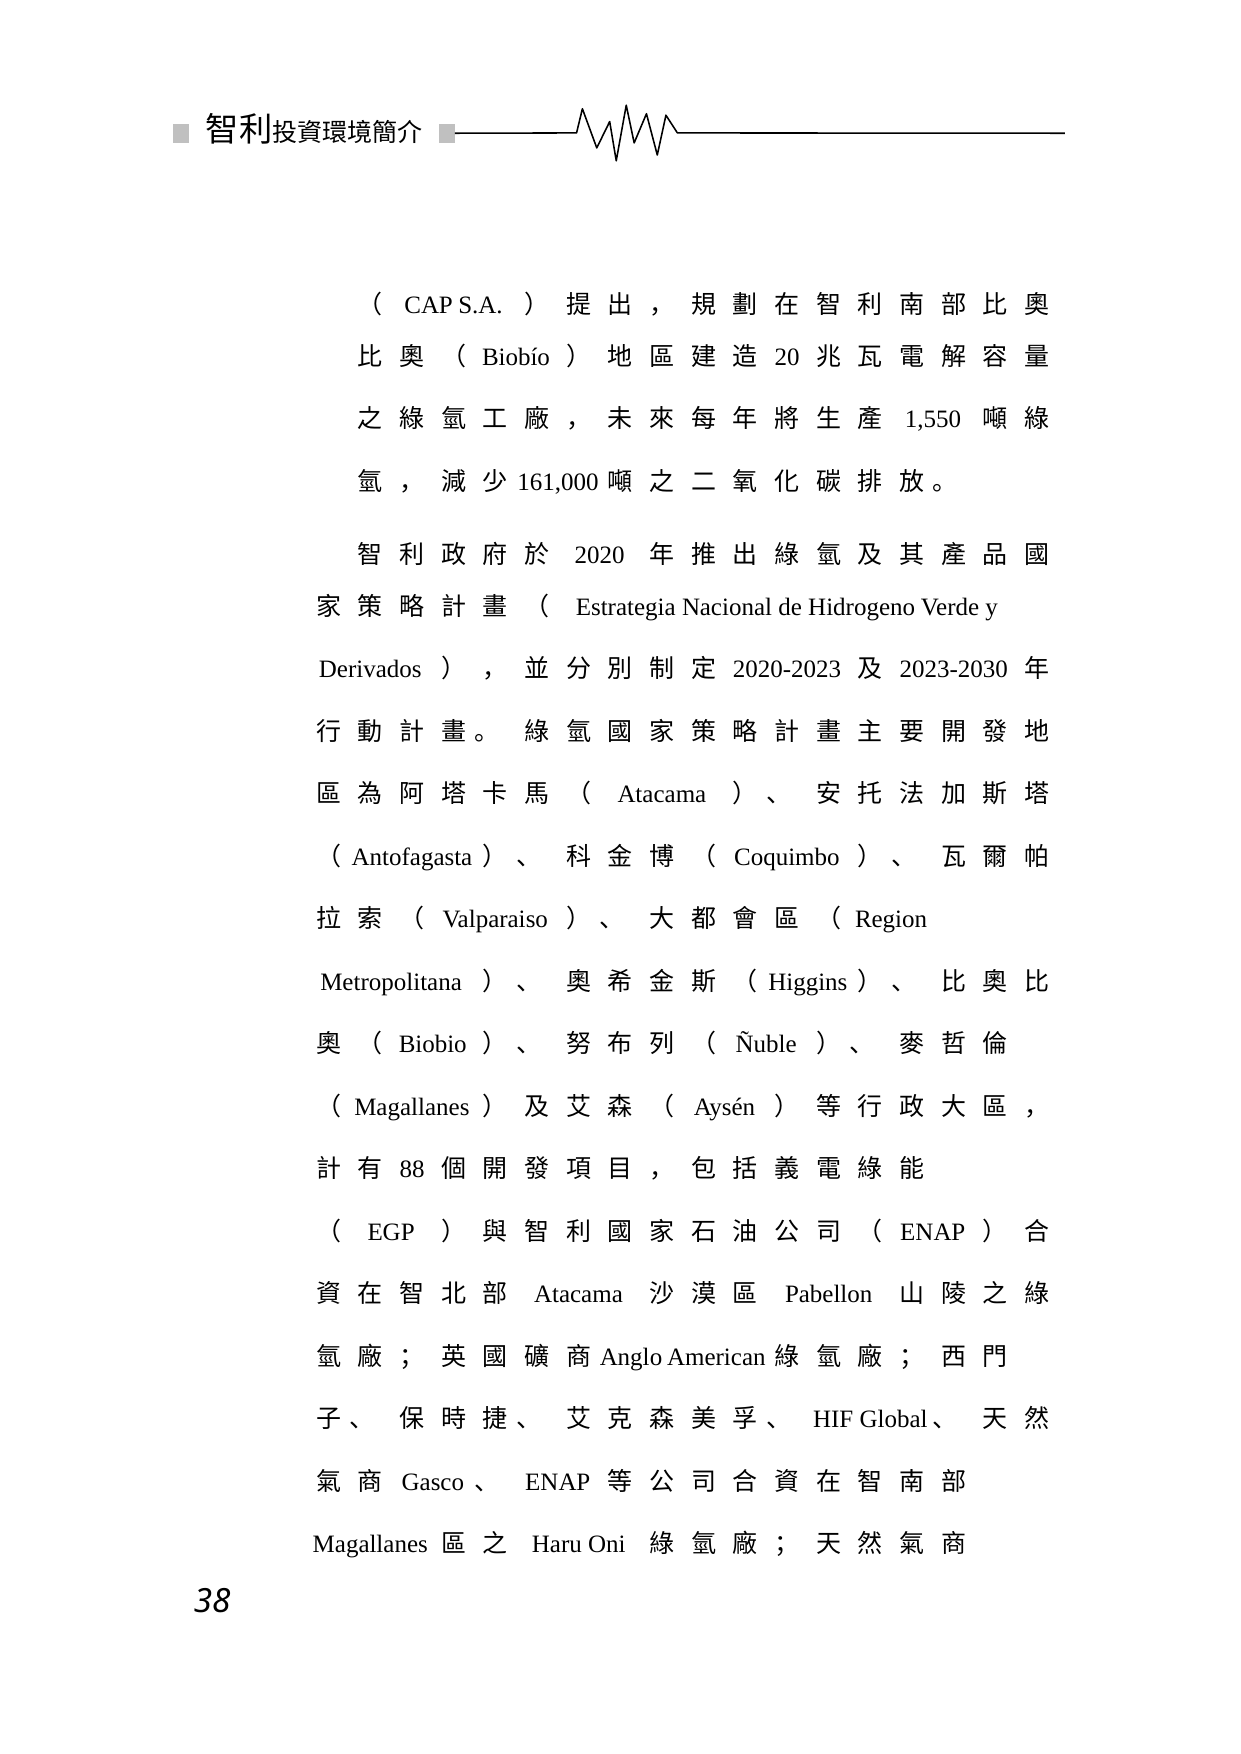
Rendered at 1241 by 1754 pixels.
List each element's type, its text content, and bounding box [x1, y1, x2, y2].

text 智利政府於2020年推出綠氫及其產品國家策略計畫（Estrategia Nacional de Hidrogeno Verde y Derivados），並分別制定2020-2023及2023-2030年行動計畫。綠氫國家策略計畫主要開發地區為阿塔卡馬（Atacama）、安托法加斯塔（Antofagasta）、科金博（Coquimbo）、瓦爾帕拉索（Valparaiso）、大都會區（Region Metropolitana）、奧希金斯（Higgins）、比奧比奧（Biobio）、努布列（Ñuble）、麥哲倫（Magallanes）及艾森（Aysén）等行政大區，計有88個開發項目，包括義電綠能（EGP）與智利國家石油公司（ENAP）合資在智北部Atacama沙漠區Pabellon山陵之綠氫廠；英國礦商Anglo American綠氫廠；西門子、保時捷、艾克森美孚、HIF Global、天然氣商Gasco、ENAP等公司合資在智南部Magallanes區之Haru Oni綠氫廠；天然氣商 [281, 500, 1058, 1563]
text （CAP S.A.）提出，規劃在智利南部比奧比奧（Biobío）地區建造20兆瓦電解容量之綠氫工廠，未來每年將生產1,550噸綠氫，減少161,000噸之二氧化碳排放。 [281, 250, 1058, 500]
